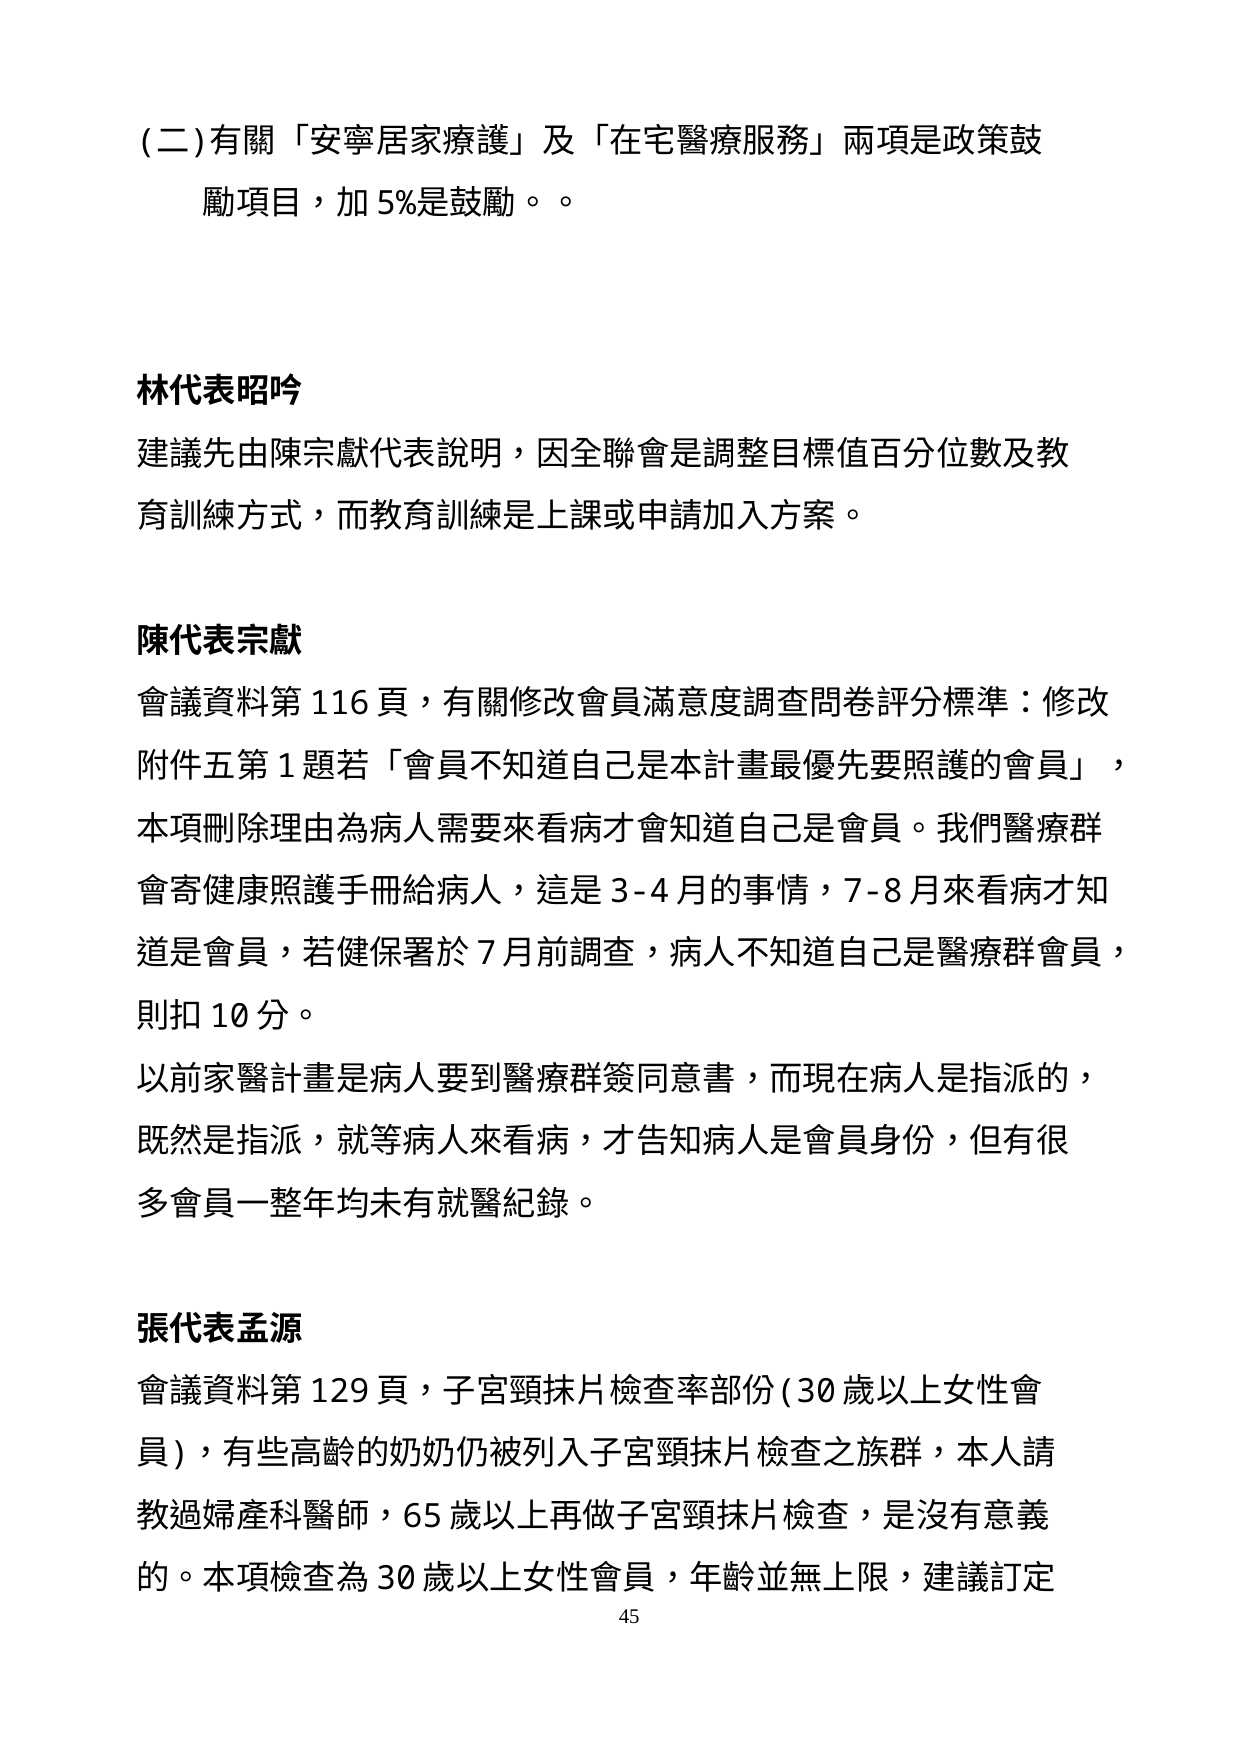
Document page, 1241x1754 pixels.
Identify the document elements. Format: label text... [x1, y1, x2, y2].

text 張代表孟源 [136, 1284, 1122, 1346]
text (二)有關「安寧居家療護」及「在宅醫療服務」兩項是政策鼓勵項目，加5%是鼓勵。。 [136, 96, 1072, 221]
text 會議資料第116頁，有關修改會員滿意度調查問卷評分標準：修改附件五第1題若「會員不知道自己是本計畫最優先要照護的會員」，本項刪除理由為病人需要來看病才會知道自己是會員。我們醫療群會寄健康照護手冊給病人，這是3-4月的事情，7-8月來看病才知道是會員，若健保署於7月前調查，病人不知道自己是醫療群會員，則扣10分。 [136, 659, 1122, 1034]
text 會議資料第129頁，子宮頸抹片檢查率部份(30歲以上女性會員)，有些高齡的奶奶仍被列入子宮頸抹片檢查之族群，本人請教過婦產科醫師，65歲以上再做子宮頸抹片檢查，是沒有意義的。本項檢查為30歲以上女性會員，年齡並無上限，建議訂定 [136, 1346, 1072, 1596]
text 林代表昭吟 [136, 346, 1122, 409]
text 以前家醫計畫是病人要到醫療群簽同意書，而現在病人是指派的，既然是指派，就等病人來看病，才告知病人是會員身份，但有很多會員一整年均未有就醫紀錄。 [136, 1034, 1072, 1221]
text 建議先由陳宗獻代表說明，因全聯會是調整目標值百分位數及教育訓練方式，而教育訓練是上課或申請加入方案。 [136, 409, 1072, 534]
text 陳代表宗獻 [136, 596, 1122, 659]
